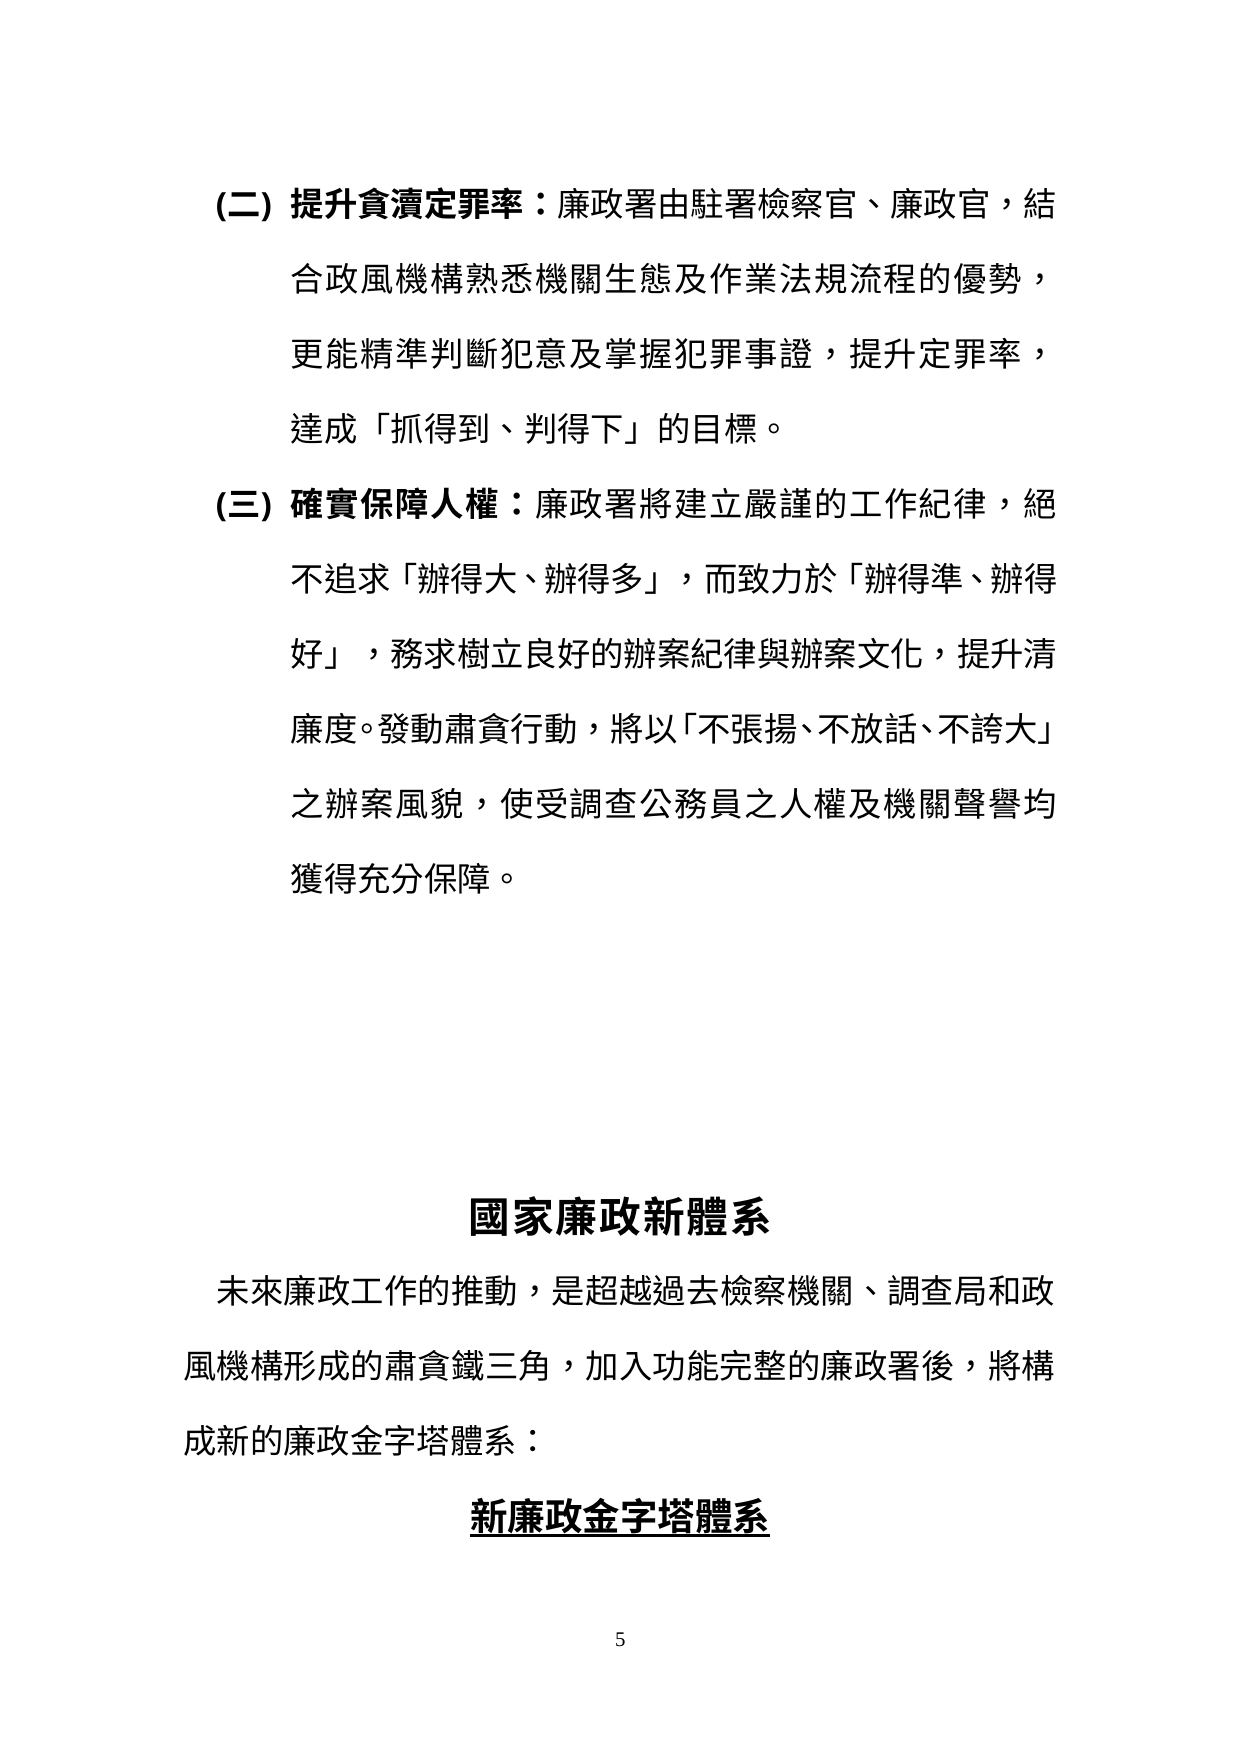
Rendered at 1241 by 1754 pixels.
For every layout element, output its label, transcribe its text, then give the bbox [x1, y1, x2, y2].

list 確實保障人權：廉政署將建立嚴謹的工作紀律，絕不追求「辦得大、辦得多」，而致力於「辦得準、辦得好」，務求樹立良好的辦案紀律與辦案文化，提升清廉度。發動肅貪行動，將以「不張揚、不放話、不誇大」之辦案風貌，使受調查公務員之人權及機關聲譽均獲得充分保障。 [216, 464, 1057, 914]
text 國家廉政新體系 [183, 1177, 1057, 1252]
list 提升貪瀆定罪率：廉政署由駐署檢察官、廉政官，結合政風機構熟悉機關生態及作業法規流程的優勢，更能精準判斷犯意及掌握犯罪事證，提升定罪率，達成「抓得到、判得下」的目標。 [216, 164, 1057, 464]
text 未來廉政工作的推動，是超越過去檢察機關、調查局和政風機構形成的肅貪鐵三角，加入功能完整的廉政署後，將構成新的廉政金字塔體系： [183, 1252, 1057, 1477]
text 新廉政金字塔體系 [183, 1477, 1057, 1552]
